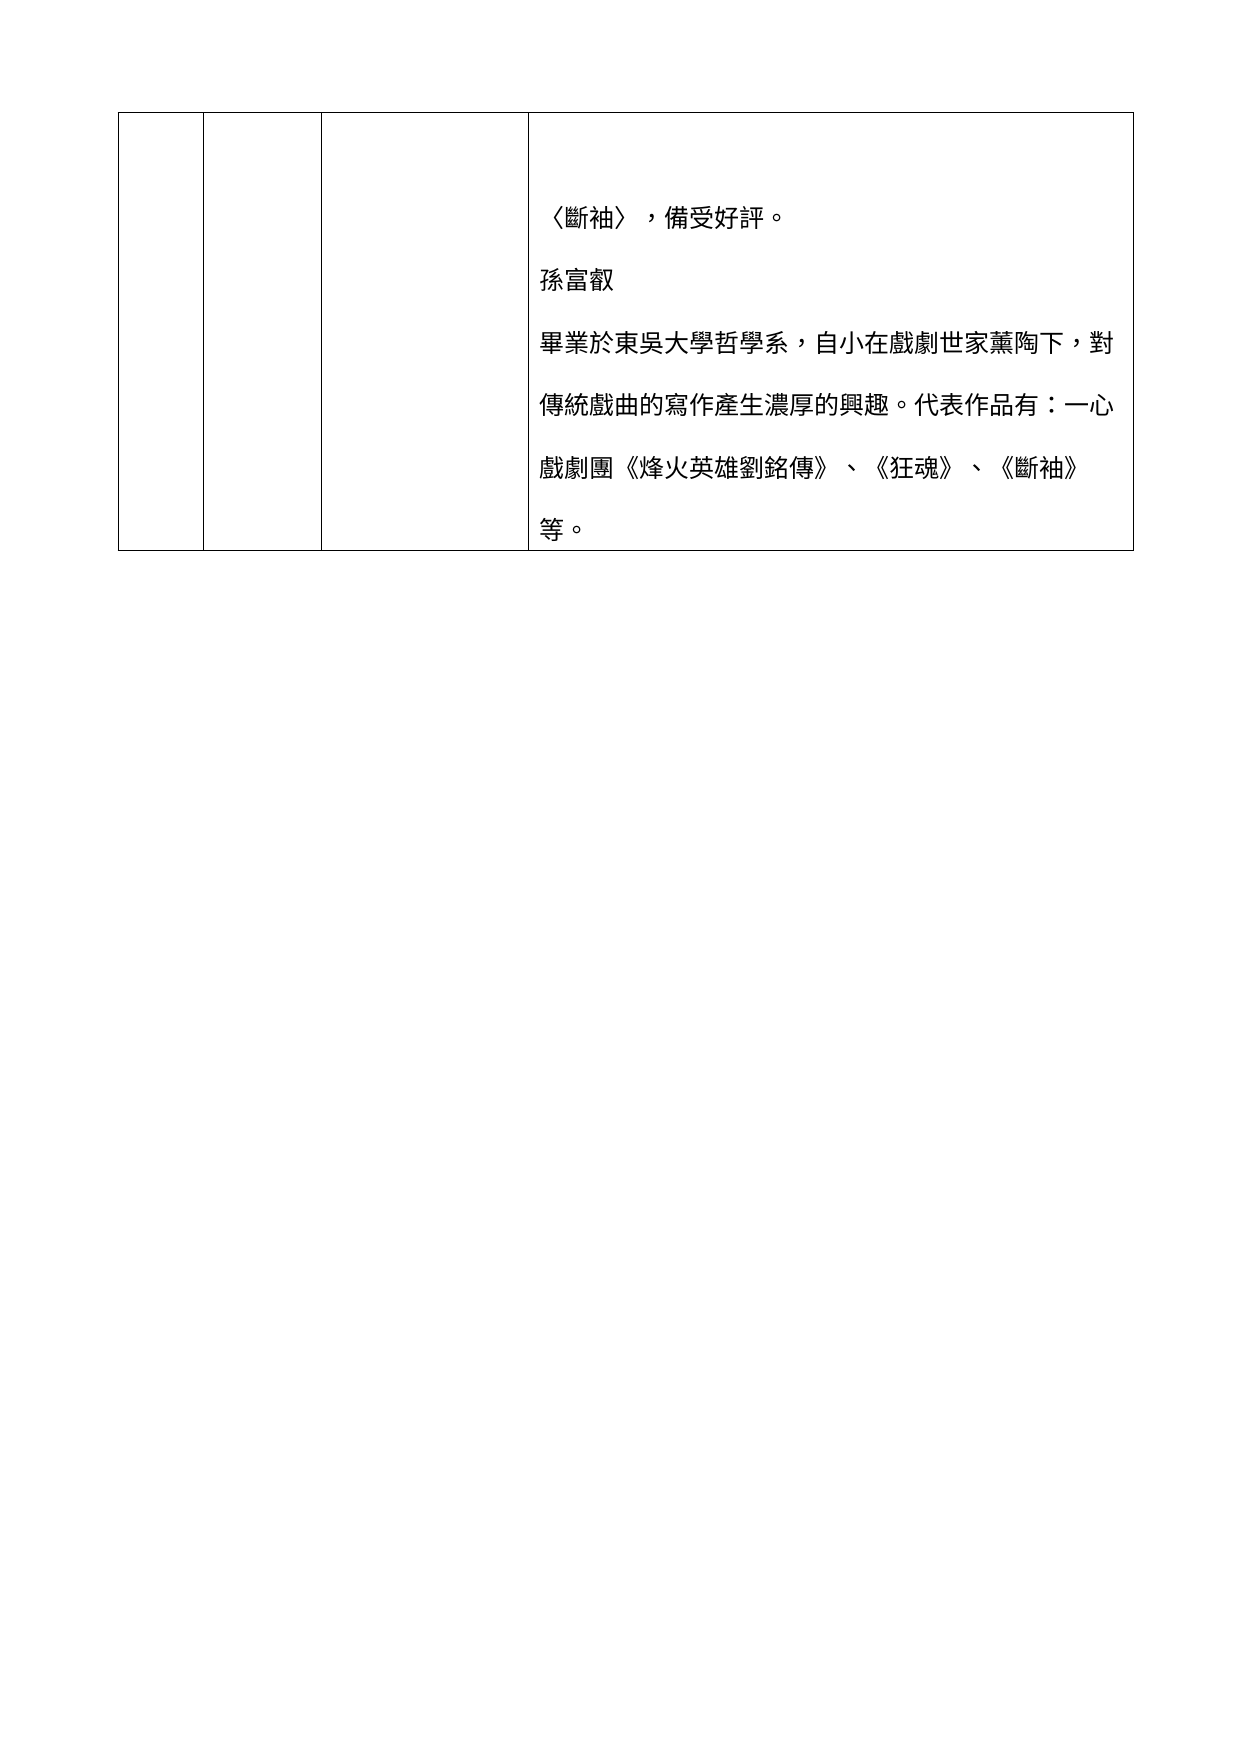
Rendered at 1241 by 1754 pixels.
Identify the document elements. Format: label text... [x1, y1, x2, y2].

table_cell [204, 113, 321, 550]
table_cell [119, 113, 203, 550]
table_cell 〈斷袖〉，備受好評。 孫富叡 畢業於東吳大學哲學系，自小在戲劇世家薰陶下，對傳統戲曲的寫作產生濃厚的興趣。代表作品有：一心戲劇團《烽火英雄劉銘傳》、《狂魂》、《斷袖》等。 [529, 113, 1133, 550]
table_cell [322, 113, 528, 550]
